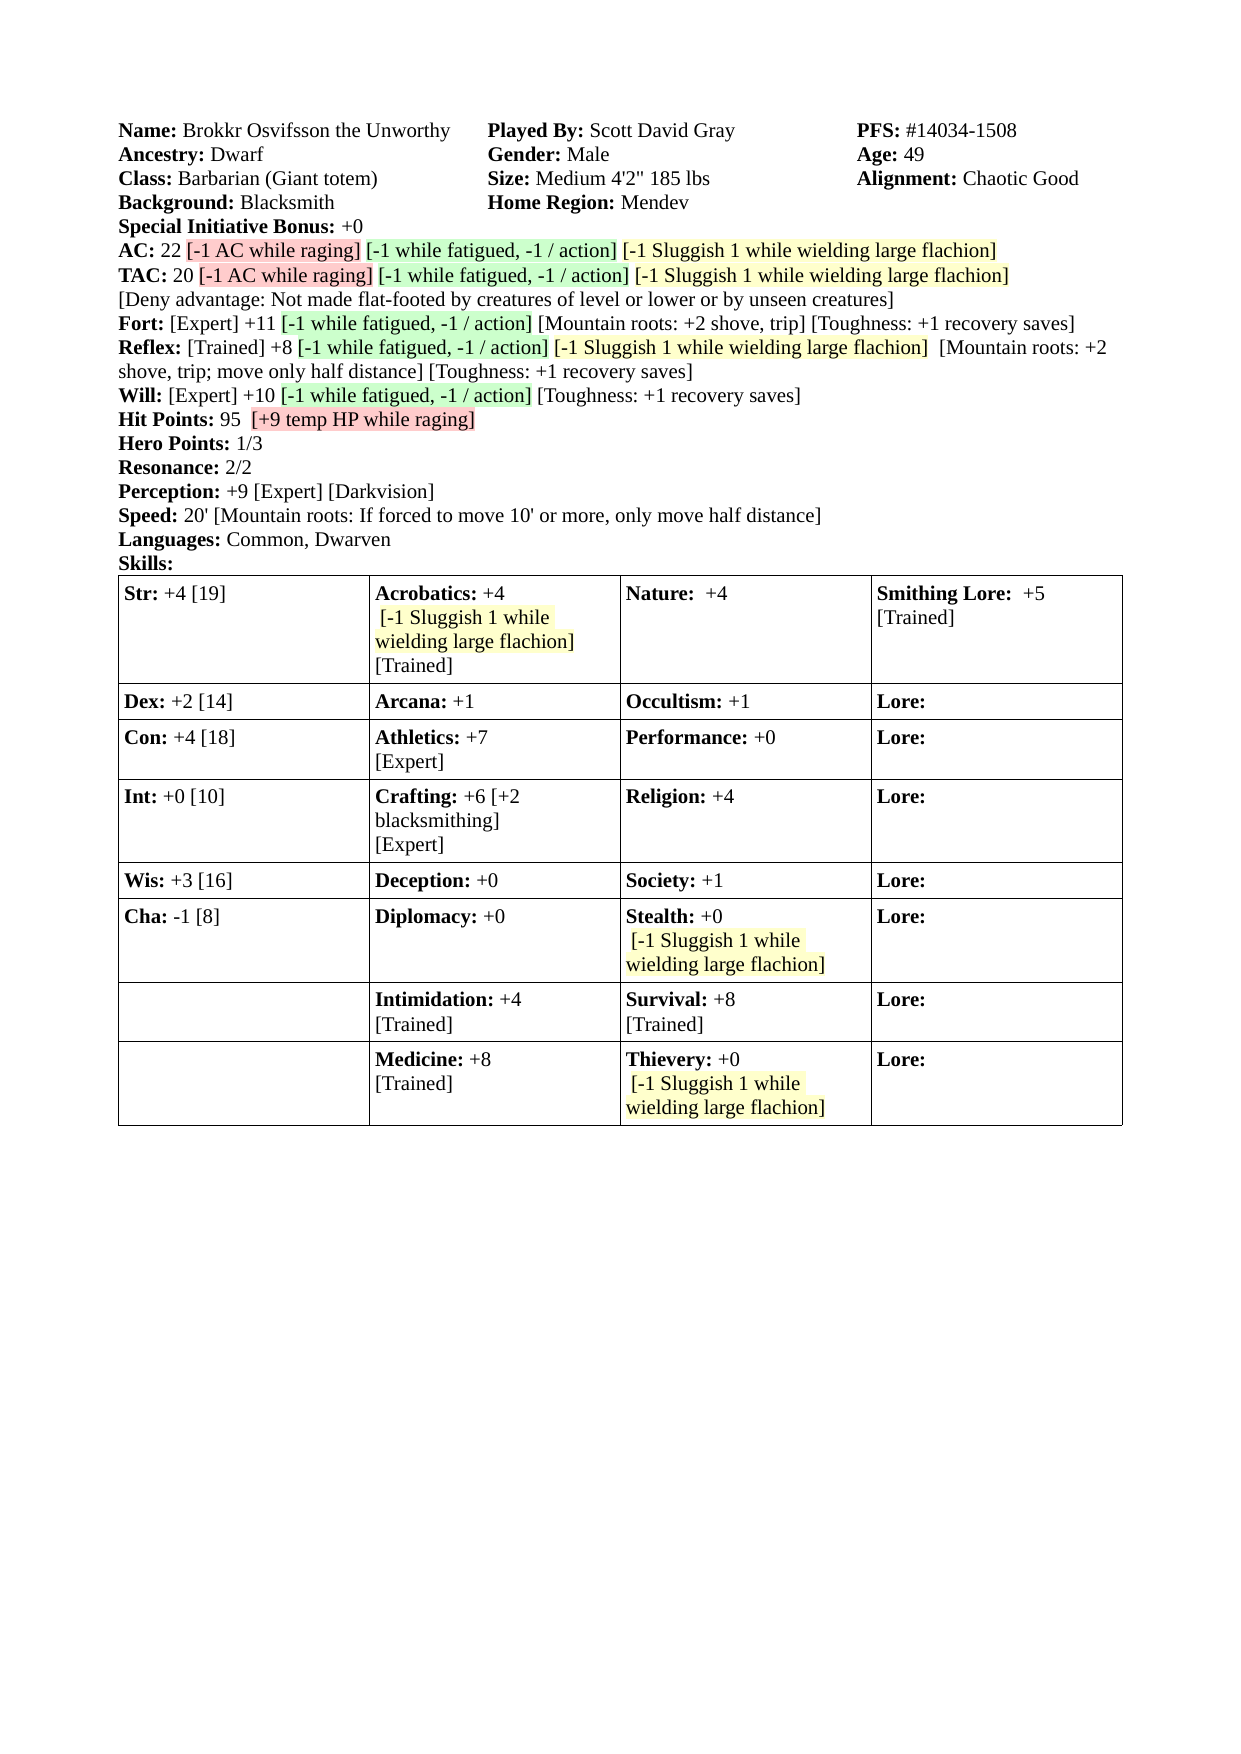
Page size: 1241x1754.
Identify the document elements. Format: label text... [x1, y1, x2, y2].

table_cell Performance: +0 [621, 720, 871, 778]
text Name: Brokkr Osvifsson the Unworthy Played By: Scott David Gray PFS: #14034-1508 Ancestry: Dwarf Gender: Male Age: 49 Class: Barbarian (Giant totem) Size: Medium 4'2" 185 lbs Alignment: Chaotic Good Background: Blacksmith Home Region: Mendev [118, 118, 1122, 214]
table_cell Lore: [872, 983, 1122, 1041]
table_cell Stealth: +0 [-1 Sluggish 1 while wielding large flachion] [621, 899, 871, 982]
table_cell Int: +0 [10] [119, 780, 369, 862]
text Fort: [Expert] +11 [-1 while fatigued, -1 / action] [Mountain roots: +2 shove, trip] [Toughness: +1 recovery saves] [118, 311, 1122, 335]
text Will: [Expert] +10 [-1 while fatigued, -1 / action] [Toughness: +1 recovery saves] [118, 383, 1122, 407]
text Hero Points: 1/3 [118, 431, 1122, 455]
text Languages: Common, Dwarven [118, 527, 1122, 551]
table_cell Religion: +4 [621, 780, 871, 862]
text Perception: +9 [Expert] [Darkvision] [118, 479, 1122, 503]
table_cell Dex: +2 [14] [119, 684, 369, 719]
table_cell Crafting: +6 [+2 blacksmithing] [Expert] [370, 780, 620, 862]
table_cell Lore: [872, 899, 1122, 982]
text Hit Points: 95 [+9 temp HP while raging] [118, 407, 1122, 431]
text Special Initiative Bonus: +0 [118, 214, 1122, 238]
table_cell [119, 983, 369, 1041]
text TAC: 20 [-1 AC while raging] [-1 while fatigued, -1 / action] [-1 Sluggish 1 while wielding large flachion] [118, 262, 1122, 287]
table_header Nature: +4 [621, 576, 871, 683]
table_cell Society: +1 [621, 863, 871, 898]
text Resonance: 2/2 [118, 455, 1122, 479]
table_cell Arcana: +1 [370, 684, 620, 719]
text AC: 22 [-1 AC while raging] [-1 while fatigued, -1 / action] [-1 Sluggish 1 while wielding large flachion] [118, 238, 1122, 262]
table_cell Occultism: +1 [621, 684, 871, 719]
text Speed: 20' [Mountain roots: If forced to move 10' or more, only move half distance] [118, 503, 1122, 527]
table_cell Lore: [872, 684, 1122, 719]
table_header Acrobatics: +4 [-1 Sluggish 1 while wielding large flachion] [Trained] [370, 576, 620, 683]
table_cell Con: +4 [18] [119, 720, 369, 778]
table_header Smithing Lore: +5 [Trained] [872, 576, 1122, 683]
table_cell Lore: [872, 863, 1122, 898]
table_cell Diplomacy: +0 [370, 899, 620, 982]
table_cell [119, 1042, 369, 1125]
table_header Str: +4 [19] [119, 576, 369, 683]
table_cell Survival: +8 [Trained] [621, 983, 871, 1041]
text Skills: [118, 551, 1122, 575]
table_cell Lore: [872, 1042, 1122, 1125]
table_cell Deception: +0 [370, 863, 620, 898]
table_cell Lore: [872, 720, 1122, 778]
table_cell Athletics: +7 [Expert] [370, 720, 620, 778]
table_cell Thievery: +0 [-1 Sluggish 1 while wielding large flachion] [621, 1042, 871, 1125]
text [Deny advantage: Not made flat-footed by creatures of level or lower or by unseen creatures] [118, 287, 1122, 311]
text Reflex: [Trained] +8 [-1 while fatigued, -1 / action] [-1 Sluggish 1 while wielding large flachion] [Mountain roots: +2 shove, trip; move only half distance] [Toughness: +1 recovery saves] [118, 335, 1122, 383]
table_cell Wis: +3 [16] [119, 863, 369, 898]
table_cell Cha: -1 [8] [119, 899, 369, 982]
table_cell Medicine: +8 [Trained] [370, 1042, 620, 1125]
table_cell Lore: [872, 780, 1122, 862]
table_cell Intimidation: +4 [Trained] [370, 983, 620, 1041]
